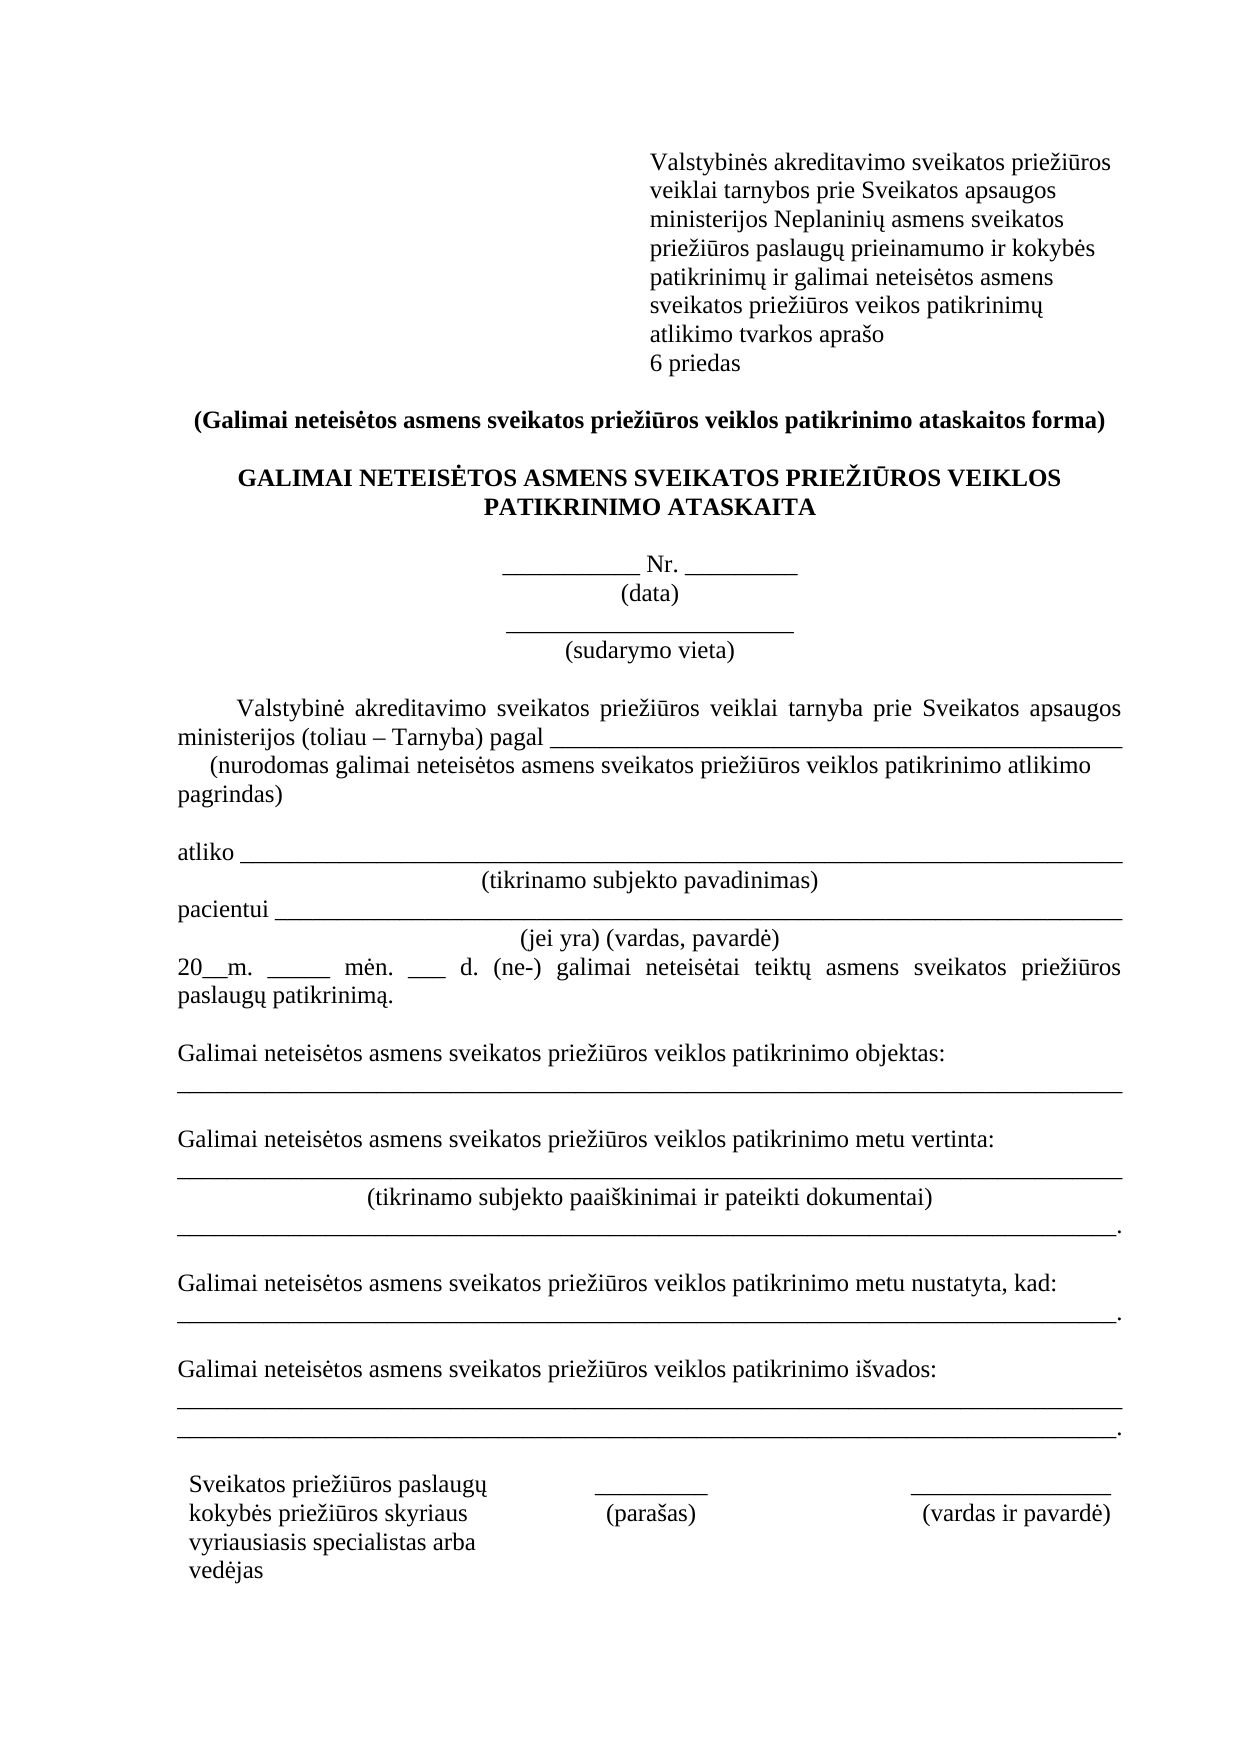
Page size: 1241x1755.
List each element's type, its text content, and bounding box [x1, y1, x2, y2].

text atliko [177, 837, 1122, 866]
text . [177, 1412, 1122, 1441]
text (tikrinamo subjekto paaiškinimai ir pateikti dokumentai) [177, 1182, 1122, 1211]
text (nurodomas galimai neteisėtos asmens sveikatos priežiūros veiklos patikrinimo atlikimo pagrindas) [177, 751, 1122, 808]
text (data) [177, 578, 1122, 607]
table_header _________ (parašas) [551, 1469, 751, 1584]
text (Galimai neteisėtos asmens sveikatos priežiūros veiklos patikrinimo ataskaitos forma) [177, 406, 1122, 434]
table_header ________________ (vardas ir pavardė) [751, 1469, 1122, 1584]
text ___________ Nr. _________ [177, 549, 1122, 578]
table_header Sveikatos priežiūros paslaugų kokybės priežiūros skyriaus vyriausiasis specialistas arba vedėjas [177, 1469, 551, 1584]
text . [177, 1297, 1122, 1326]
text pacientui [177, 894, 1122, 923]
text (jei yra) (vardas, pavardė) [177, 923, 1122, 952]
text Galimai neteisėtos asmens sveikatos priežiūros veiklos patikrinimo išvados: [177, 1354, 1122, 1383]
text Galimai neteisėtos asmens sveikatos priežiūros veiklos patikrinimo metu vertinta: [177, 1124, 1122, 1153]
text Galimai neteisėtos asmens sveikatos priežiūros veiklos patikrinimo objektas: [177, 1038, 1122, 1067]
text Valstybinės akreditavimo sveikatos priežiūros veiklai tarnybos prie Sveikatos apsaugos ministerijos Neplaninių asmens sveikatos priežiūros paslaugų prieinamumo ir kokybės patikrinimų ir galimai neteisėtos asmens sveikatos priežiūros veikos patikrinimų atlikimo tvarkos aprašo [649, 147, 1122, 348]
text (tikrinamo subjekto pavadinimas) [177, 866, 1122, 894]
text . [177, 1211, 1122, 1239]
text _______________________ [177, 607, 1122, 636]
text GALIMAI NETEISĖTOS ASMENS SVEIKATOS PRIEŽIŪROS VEIKLOS PATIKRINIMO ataskaitA [177, 463, 1122, 521]
text (sudarymo vieta) [177, 636, 1122, 664]
text Galimai neteisėtos asmens sveikatos priežiūros veiklos patikrinimo metu nustatyta, kad: [177, 1268, 1122, 1297]
text 20__m. _____ mėn. ___ d. (ne-) galimai neteisėtai teiktų asmens sveikatos priežiūros paslaugų patikrinimą. [177, 952, 1122, 1009]
text Valstybinė akreditavimo sveikatos priežiūros veiklai tarnyba prie Sveikatos apsaugos ministerijos (toliau – Tarnyba) pagal [177, 693, 1122, 751]
text 6 priedas [649, 348, 1122, 377]
